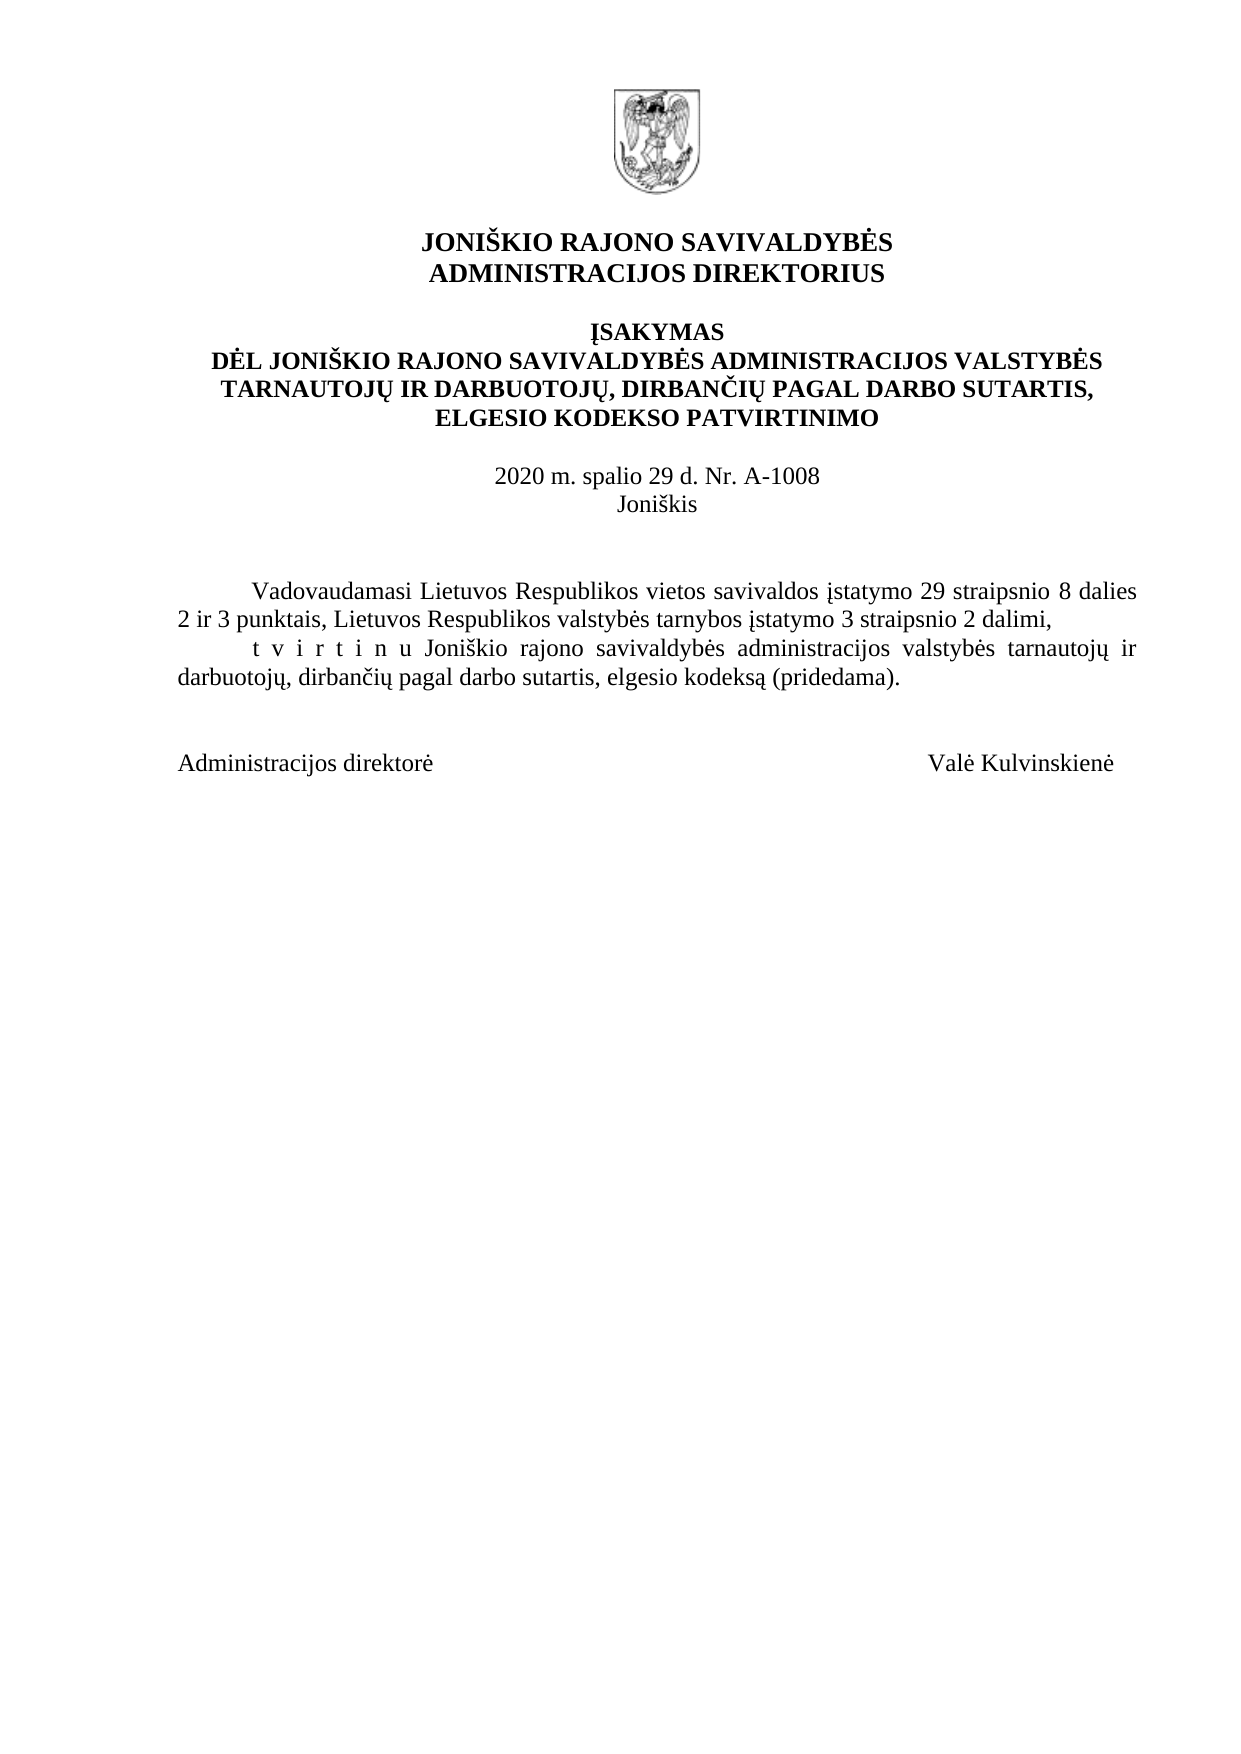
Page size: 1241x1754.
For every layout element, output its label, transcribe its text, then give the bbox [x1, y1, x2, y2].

text Vadovaudamasi Lietuvos Respublikos vietos savivaldos įstatymo 29 straipsnio 8 dalies 2 ir 3 punktais, Lietuvos Respublikos valstybės tarnybos įstatymo 3 straipsnio 2 dalimi, [177, 576, 1137, 633]
text ADMINISTRACIJOS DIREKTORIUS [177, 257, 1137, 288]
text ĮSAKYMAS [177, 317, 1137, 346]
text Administracijos direktorė Valė Kulvinskienė [177, 748, 1137, 777]
text t v i r t i n u Joniškio rajono savivaldybės administracijos valstybės tarnautojų ir darbuotojų, dirbančių pagal darbo sutartis, elgesio kodeksą (pridedama). [177, 633, 1137, 691]
text DĖL JONIŠKIO RAJONO SAVIVALDYBĖS ADMINISTRACIJOS VALSTYBĖS TARNAUTOJŲ IR DARBUOTOJŲ, DIRBANČIŲ PAGAL DARBO SUTARTIS, ELGESIO KODEKSO PATVIRTINIMO [177, 346, 1137, 432]
text 2020 m. spalio 29 d. Nr. A-1008 [177, 461, 1137, 489]
text Joniškis [177, 489, 1137, 518]
text JONIŠKIO RAJONO SAVIVALDYBĖS [177, 226, 1137, 257]
